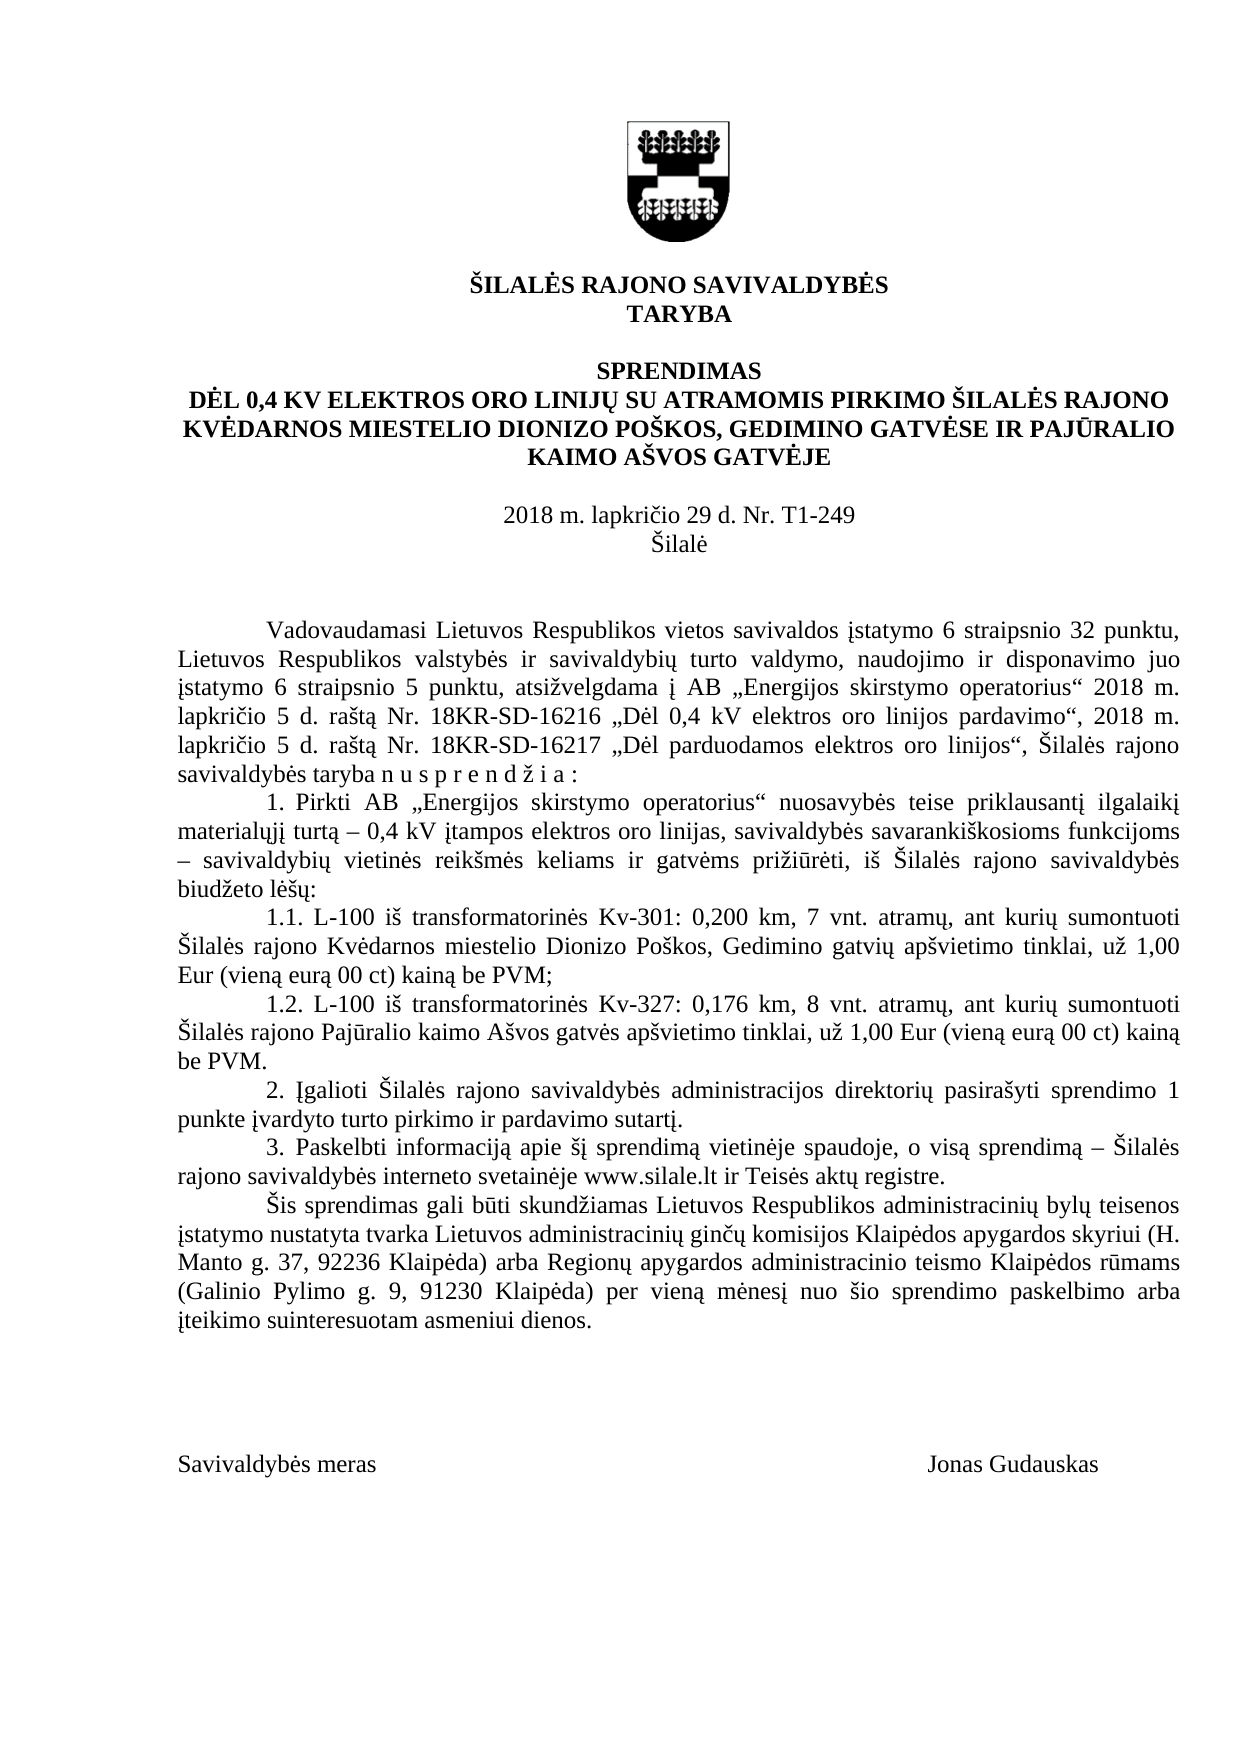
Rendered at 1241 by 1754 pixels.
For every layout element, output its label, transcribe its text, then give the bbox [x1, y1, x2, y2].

text Šilalė [177, 529, 1181, 557]
text 1.2. L-100 iš transformatorinės Kv-327: 0,176 km, 8 vnt. atramų, ant kurių sumontuoti Šilalės rajono Pajūralio kaimo Ašvos gatvės apšvietimo tinklai, už 1,00 Eur (vieną eurą 00 ct) kainą be PVM. [177, 989, 1181, 1075]
text TARYBA [177, 299, 1181, 327]
text 1. Pirkti AB „Energijos skirstymo operatorius“ nuosavybės teise priklausantį ilgalaikį materialųjį turtą – 0,4 kV įtampos elektros oro linijas, savivaldybės savarankiškosioms funkcijoms – savivaldybių vietinės reikšmės keliams ir gatvėms prižiūrėti, iš Šilalės rajono savivaldybės biudžeto lėšų: [177, 787, 1181, 902]
text 1.1. L-100 iš transformatorinės Kv-301: 0,200 km, 7 vnt. atramų, ant kurių sumontuoti Šilalės rajono Kvėdarnos miestelio Dionizo Poškos, Gedimino gatvių apšvietimo tinklai, už 1,00 Eur (vieną eurą 00 ct) kainą be PVM; [177, 902, 1181, 989]
text 2. Įgalioti Šilalės rajono savivaldybės administracijos direktorių pasirašyti sprendimo 1 punkte įvardyto turto pirkimo ir pardavimo sutartį. [177, 1075, 1181, 1132]
text Vadovaudamasi Lietuvos Respublikos vietos savivaldos įstatymo 6 straipsnio 32 punktu, Lietuvos Respublikos valstybės ir savivaldybių turto valdymo, naudojimo ir disponavimo juo įstatymo 6 straipsnio 5 punktu, atsižvelgdama į AB „Energijos skirstymo operatorius“ 2018 m. lapkričio 5 d. raštą Nr. 18KR-SD-16216 „Dėl 0,4 kV elektros oro linijos pardavimo“, 2018 m. lapkričio 5 d. raštą Nr. 18KR-SD-16217 „Dėl parduodamos elektros oro linijos“, Šilalės rajono savivaldybės taryba nusprendžia: [177, 615, 1181, 787]
text Savivaldybės meras Jonas Gudauskas [177, 1449, 1181, 1477]
text 3. Paskelbti informaciją apie šį sprendimą vietinėje spaudoje, o visą sprendimą – Šilalės rajono savivaldybės interneto svetainėje www.silale.lt ir Teisės aktų registre. [177, 1132, 1181, 1190]
text Šis sprendimas gali būti skundžiamas Lietuvos Respublikos administracinių bylų teisenos įstatymo nustatyta tvarka Lietuvos administracinių ginčų komisijos Klaipėdos apygardos skyriui (H. Manto g. 37, 92236 Klaipėda) arba Regionų apygardos administracinio teismo Klaipėdos rūmams (Galinio Pylimo g. 9, 91230 Klaipėda) per vieną mėnesį nuo šio sprendimo paskelbimo arba įteikimo suinteresuotam asmeniui dienos. [177, 1190, 1181, 1334]
text ŠILALĖS RAJONO SAVIVALDYBĖS [177, 270, 1181, 299]
text SPRENDIMAS [177, 356, 1181, 385]
text 2018 m. lapkričio 29 d. Nr. T1-249 [177, 500, 1181, 529]
text DĖL 0,4 KV ELEKTROS ORO LINIJų SU ATRAMOMIS PIRKIMO ŠILALĖS RAJONO KVĖDARNOS MIESTELIO DIONIZO POŠKOS, GEDIMINO GATVĖSE IR PAJŪRALIO KAIMO AŠVOS GATVĖJE [177, 385, 1181, 471]
